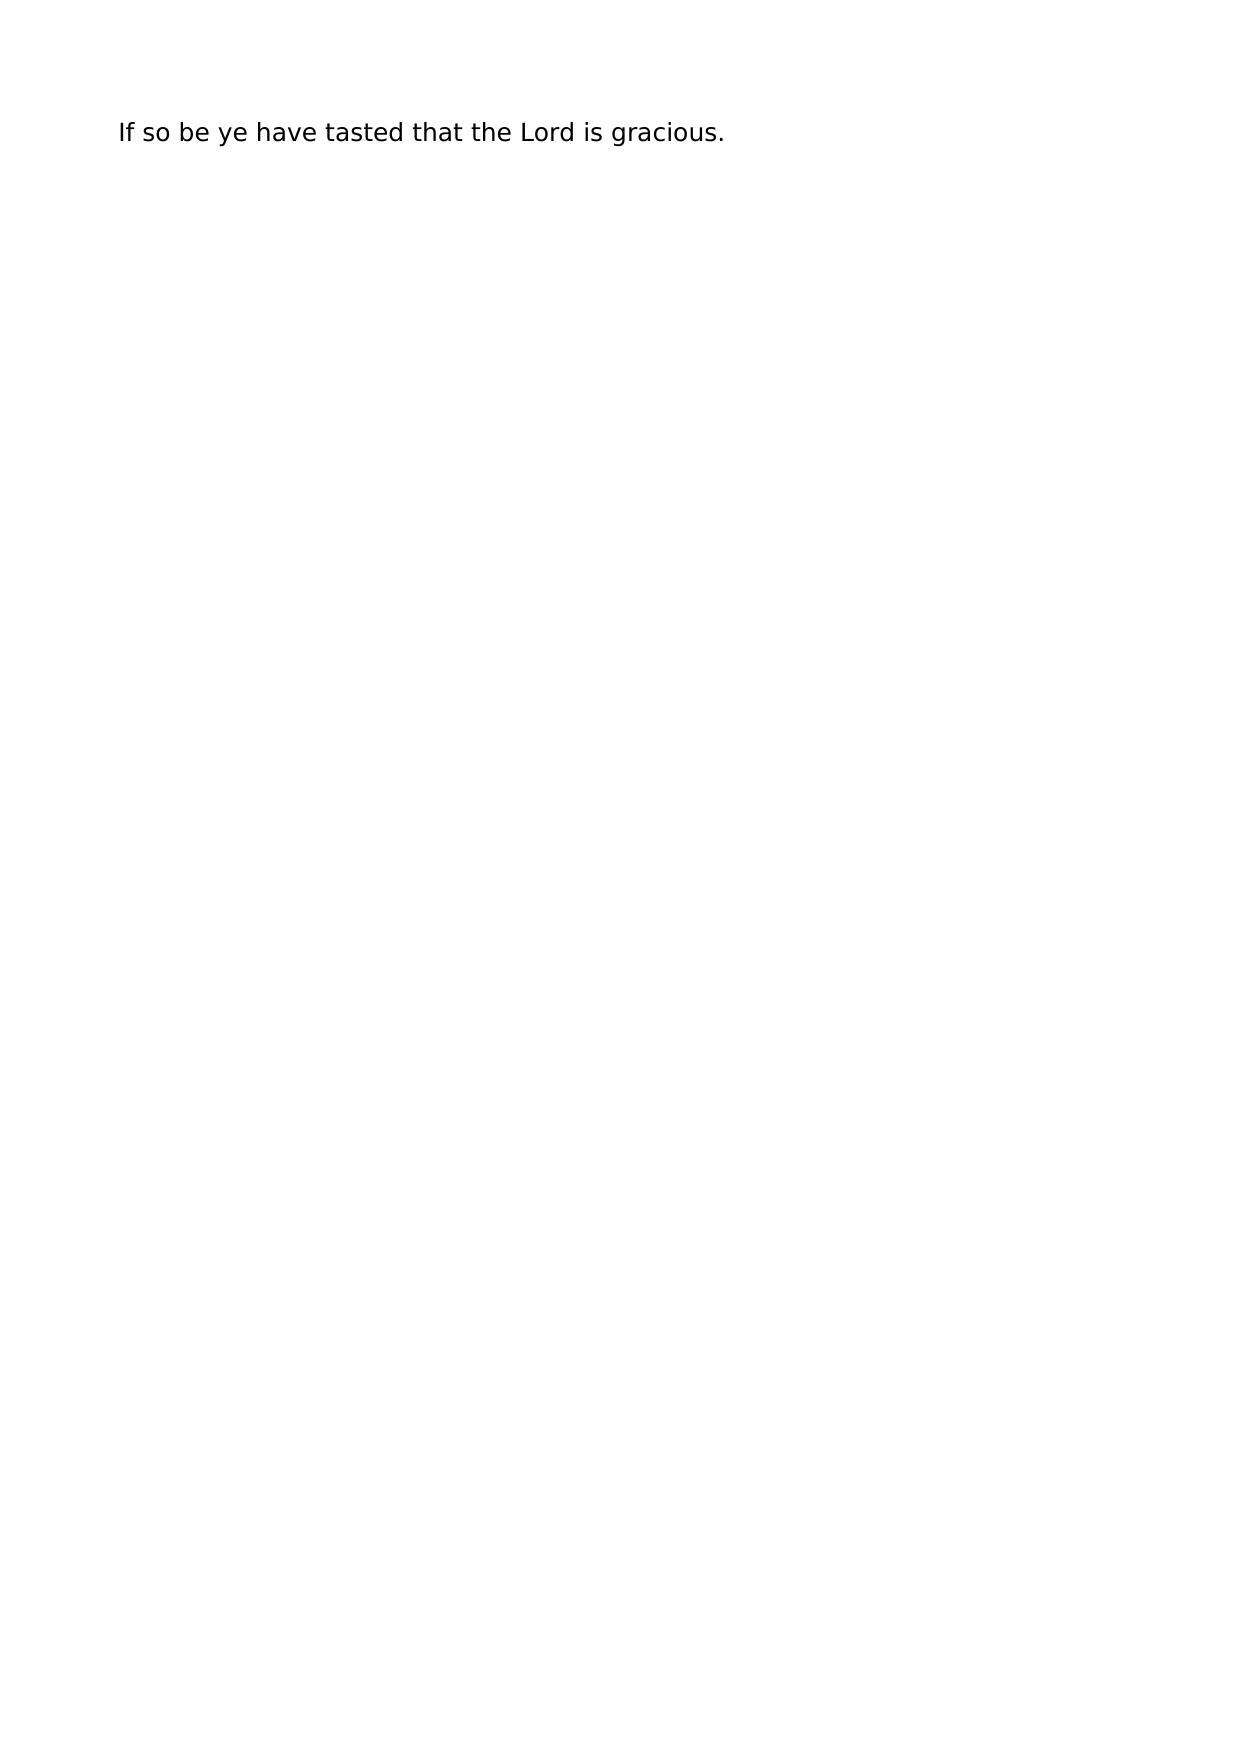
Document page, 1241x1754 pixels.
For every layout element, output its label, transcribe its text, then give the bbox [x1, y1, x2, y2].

text If so be ye have tasted that the Lord is gracious. [118, 118, 1122, 147]
